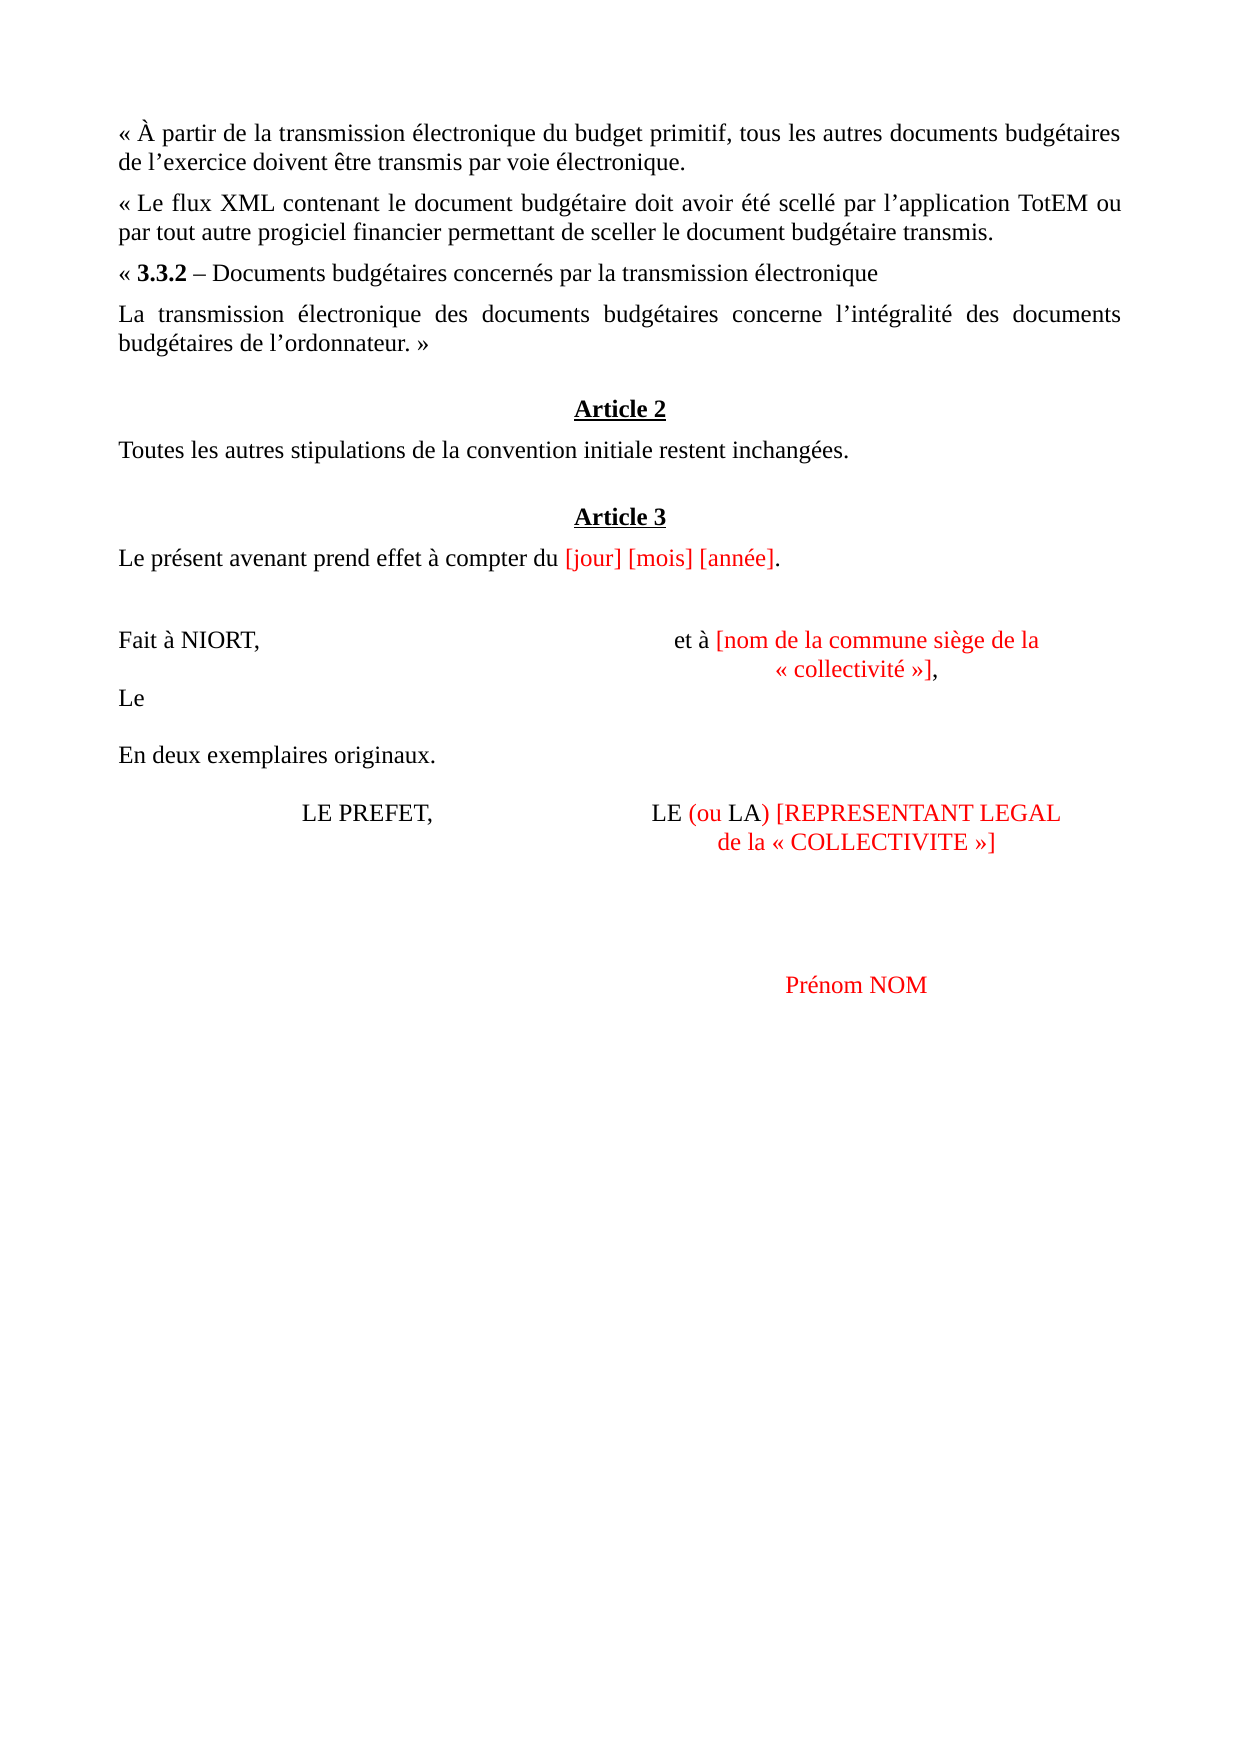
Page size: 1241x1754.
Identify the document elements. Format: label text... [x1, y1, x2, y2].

text « À partir de la transmission électronique du budget primitif, tous les autres documents budgétaires de l’exercice doivent être transmis par voie électronique. [118, 118, 1122, 176]
subtitle Article 3 [118, 502, 1122, 531]
text Le présent avenant prend effet à compter du [jour] [mois] [année]. [118, 543, 1122, 572]
text La transmission électronique des documents budgétaires concerne l’intégralité des documents budgétaires de l’ordonnateur. » [118, 299, 1122, 357]
subtitle Article 2 [118, 394, 1122, 423]
table_header Fait à NIORT, Le En deux exemplaires originaux. [118, 626, 617, 798]
table_cell LE (ou LA) [REPRESENTANT LEGAL de la « COLLECTIVITE »] Prénom NOM [617, 798, 1096, 999]
table_cell LE PREFET, [118, 798, 617, 999]
text Toutes les autres stipulations de la convention initiale restent inchangées. [118, 436, 1122, 464]
table_header et à [nom de la commune siège de la « collectivité »], [617, 626, 1096, 798]
text « 3.3.2 – Documents budgétaires concernés par la transmission électronique [118, 258, 1122, 287]
text « Le flux XML contenant le document budgétaire doit avoir été scellé par l’application TotEM ou par tout autre progiciel financier permettant de sceller le document budgétaire transmis. [118, 188, 1122, 246]
